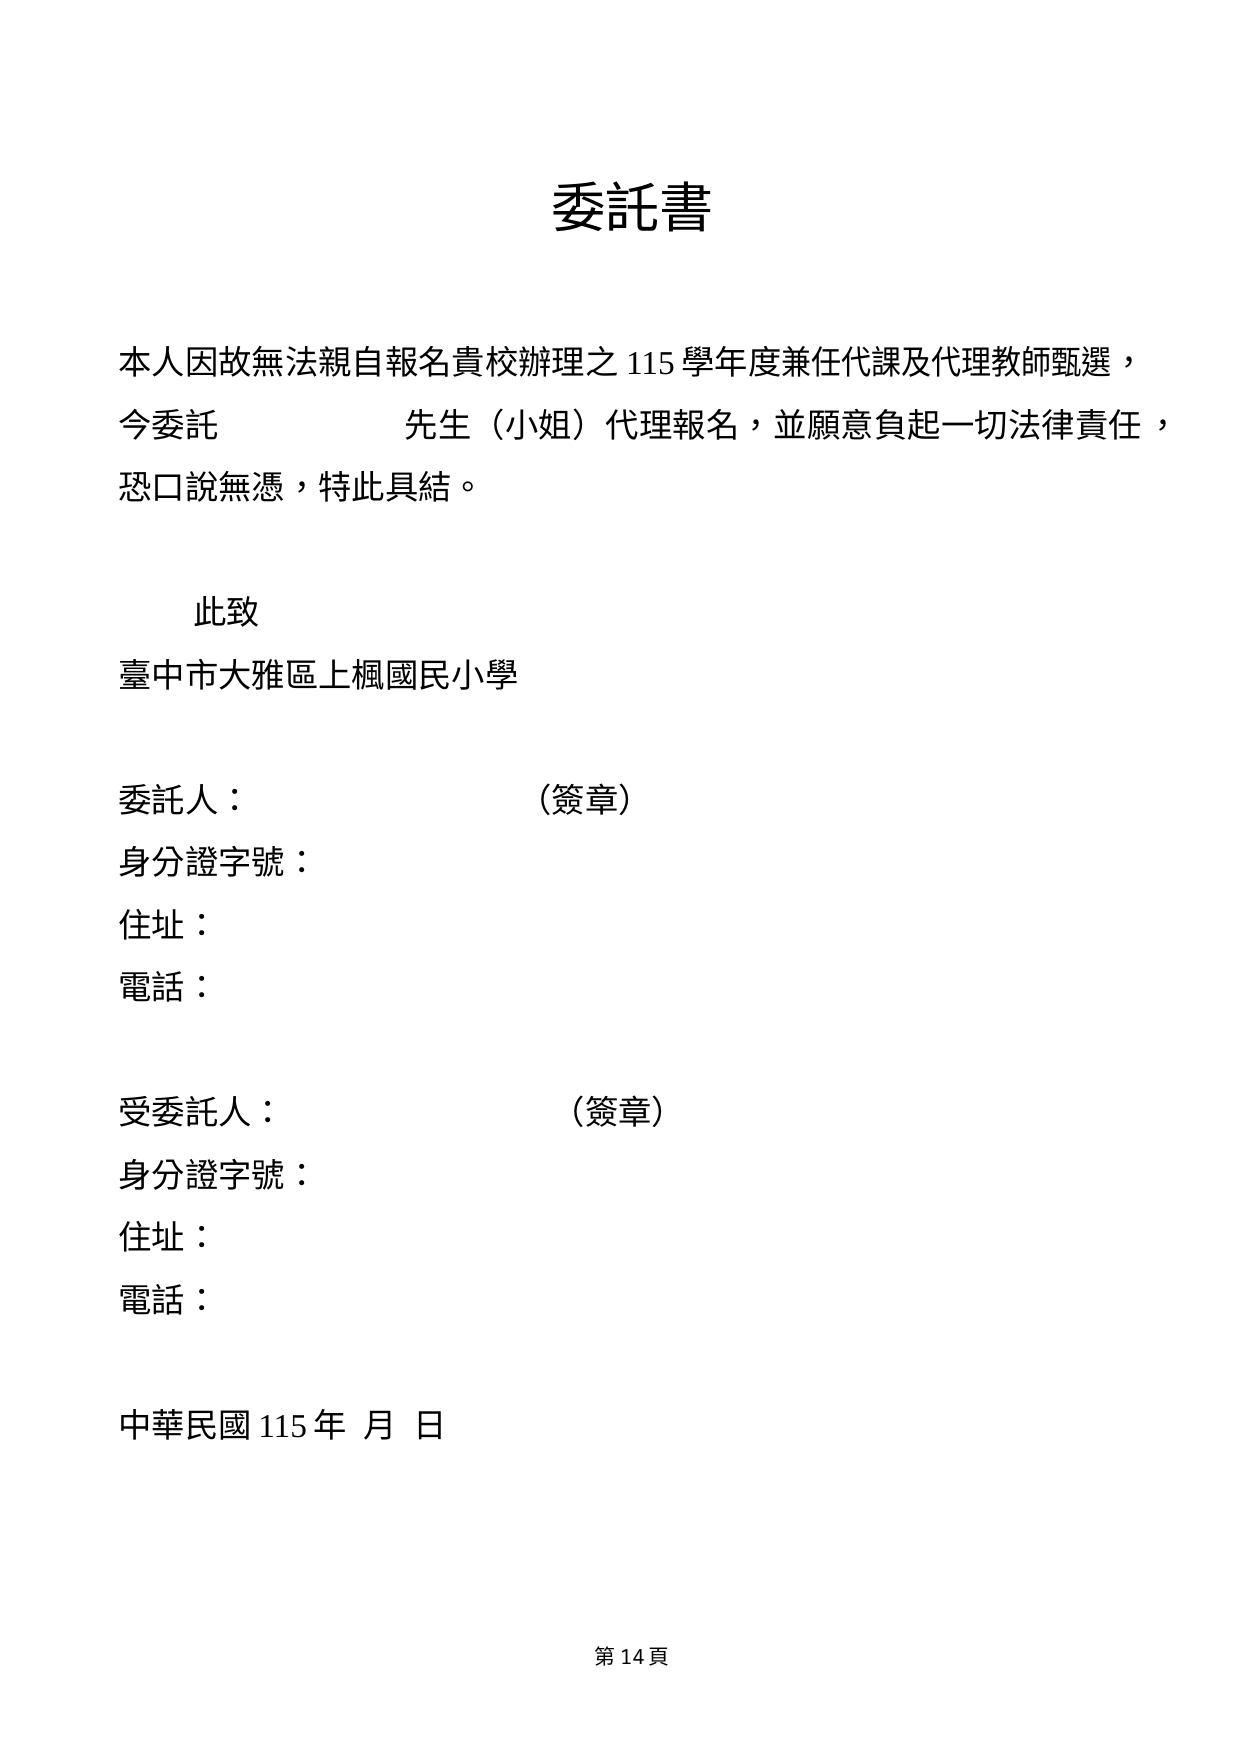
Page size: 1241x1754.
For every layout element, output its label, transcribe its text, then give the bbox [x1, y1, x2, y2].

text 身分證字號： [118, 818, 1146, 881]
text 住址： [118, 881, 1146, 943]
text 委託書 [118, 131, 1146, 256]
text 電話： [118, 1256, 1146, 1318]
text 中華民國115年 月 日 [118, 1381, 1146, 1443]
text 電話： [118, 943, 1146, 1006]
text 此致 [118, 568, 1146, 631]
text 受委託人： （簽章） [118, 1068, 1146, 1131]
text 本人因故無法親自報名貴校辦理之115學年度兼任代課及代理教師甄選，今委託 先生（小姐）代理報名，並願意負起一切法律責任，恐口說無憑，特此具結。 [118, 318, 1146, 506]
text 住址： [118, 1193, 1146, 1256]
text 委託人： （簽章） [118, 756, 1146, 818]
text 臺中市大雅區上楓國民小學 [118, 631, 1146, 693]
text 身分證字號： [118, 1131, 1146, 1193]
